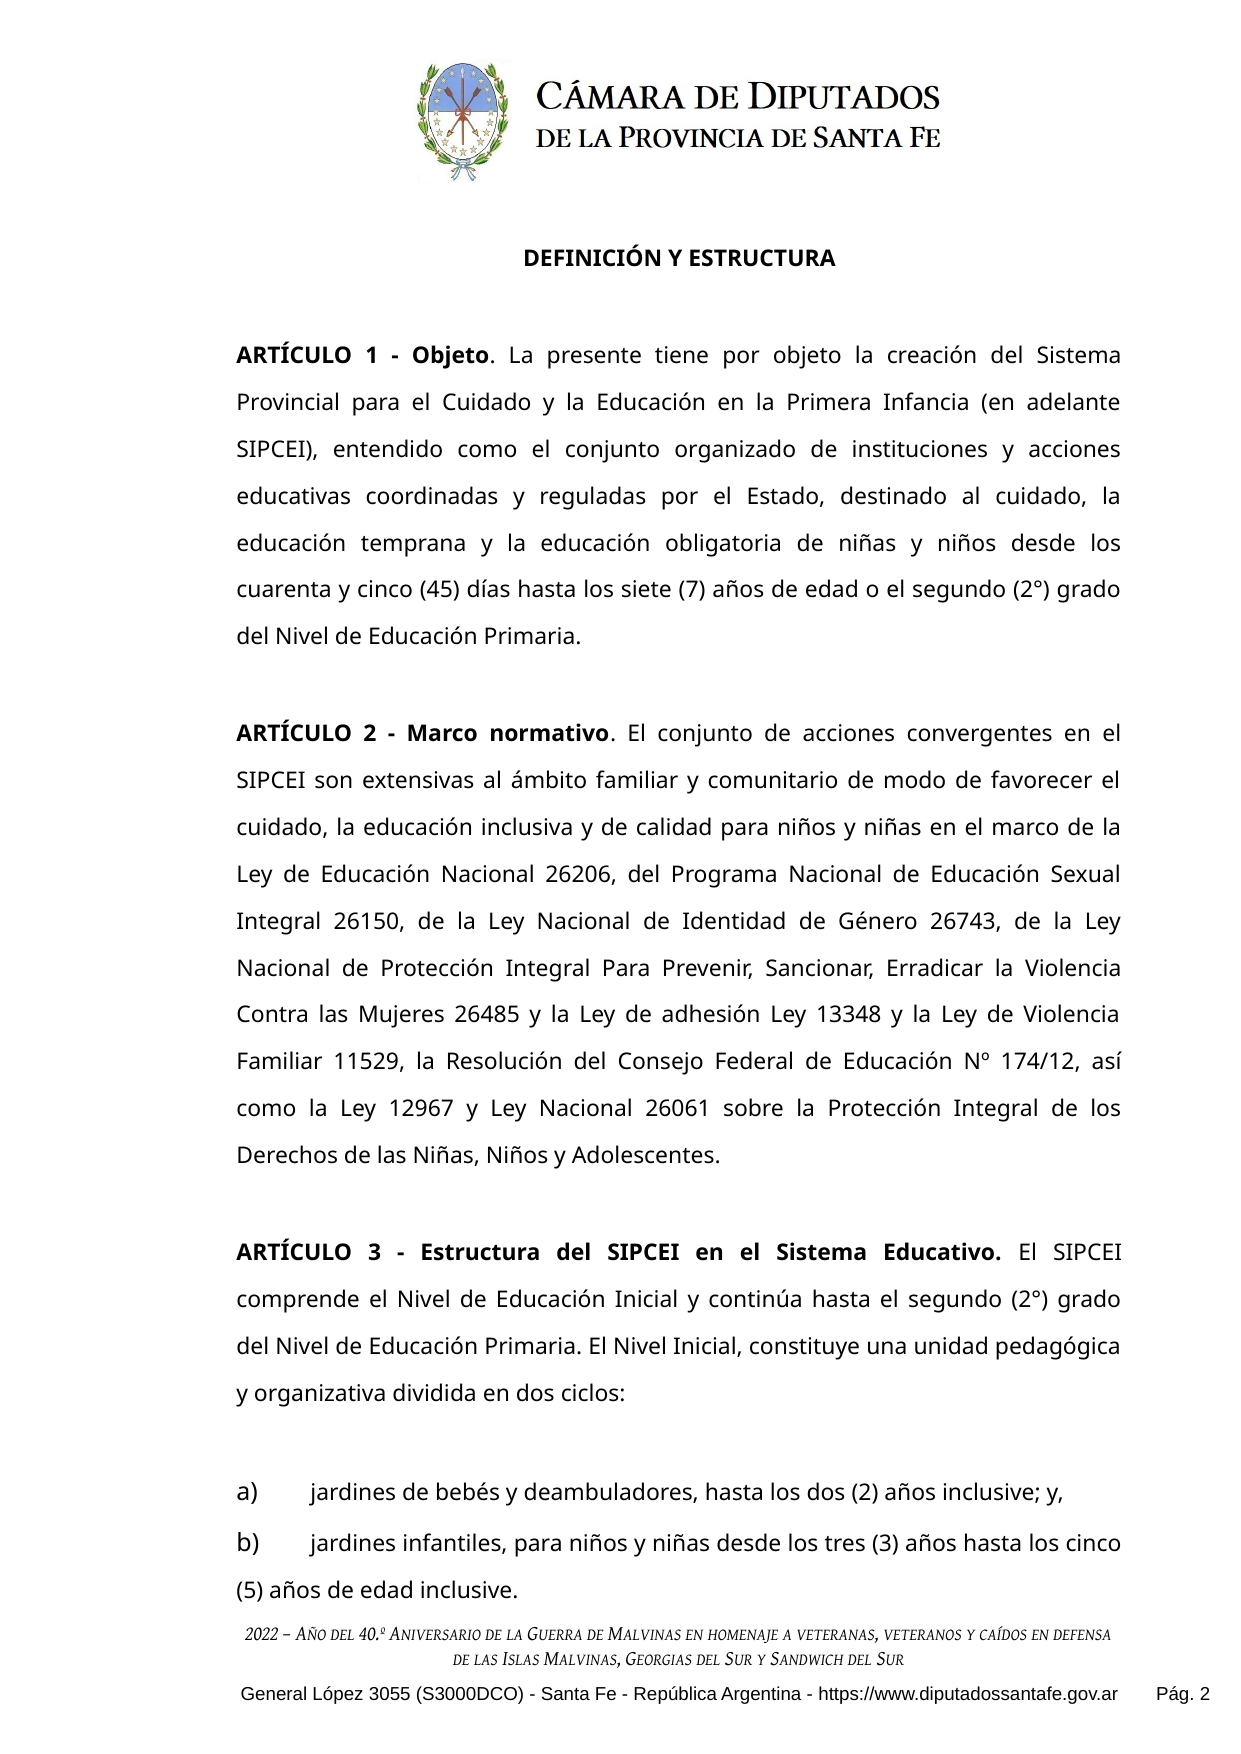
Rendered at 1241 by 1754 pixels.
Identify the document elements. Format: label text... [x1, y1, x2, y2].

picture [413, 59, 945, 183]
list jardines infantiles, para niños y niñas desde los tres (3) años hasta los cinco (5) años de edad inclusive. [236, 1524, 1122, 1605]
list jardines de bebés y deambuladores, hasta los dos (2) años inclusive; y, [236, 1473, 1122, 1507]
text ARTÍCULO 3 - Estructura del SIPCEI en el Sistema Educativo. El SIPCEI comprende el Nivel de Educación Inicial y continúa hasta el segundo (2°) grado del Nivel de Educación Primaria. El Nivel Inicial, constituye una unidad pedagógica y organizativa dividida en dos ciclos: [236, 1236, 1122, 1408]
text DEFINICIÓN Y ESTRUCTURA [236, 242, 1122, 273]
text ARTÍCULO 1 - Objeto. La presente tiene por objeto la creación del Sistema Provincial para el Cuidado y la Educación en la Primera Infancia (en adelante SIPCEI), entendido como el conjunto organizado de instituciones y acciones educativas coordinadas y reguladas por el Estado, destinado al cuidado, la educación temprana y la educación obligatoria de niñas y niños desde los cuarenta y cinco (45) días hasta los siete (7) años de edad o el segundo (2°) grado del Nivel de Educación Primaria. [236, 339, 1122, 652]
text ARTÍCULO 2 - Marco normativo. El conjunto de acciones convergentes en el SIPCEI son extensivas al ámbito familiar y comunitario de modo de favorecer el cuidado, la educación inclusiva y de calidad para niños y niñas en el marco de la Ley de Educación Nacional 26206, del Programa Nacional de Educación Sexual Integral 26150, de la Ley Nacional de Identidad de Género 26743, de la Ley Nacional de Protección Integral Para Prevenir, Sancionar, Erradicar la Violencia Contra las Mujeres 26485 y la Ley de adhesión Ley 13348 y la Ley de Violencia Familiar 11529, la Resolución del Consejo Federal de Educación Nº 174/12, así como la Ley 12967 y Ley Nacional 26061 sobre la Protección Integral de los Derechos de las Niñas, Niños y Adolescentes. [236, 717, 1122, 1170]
